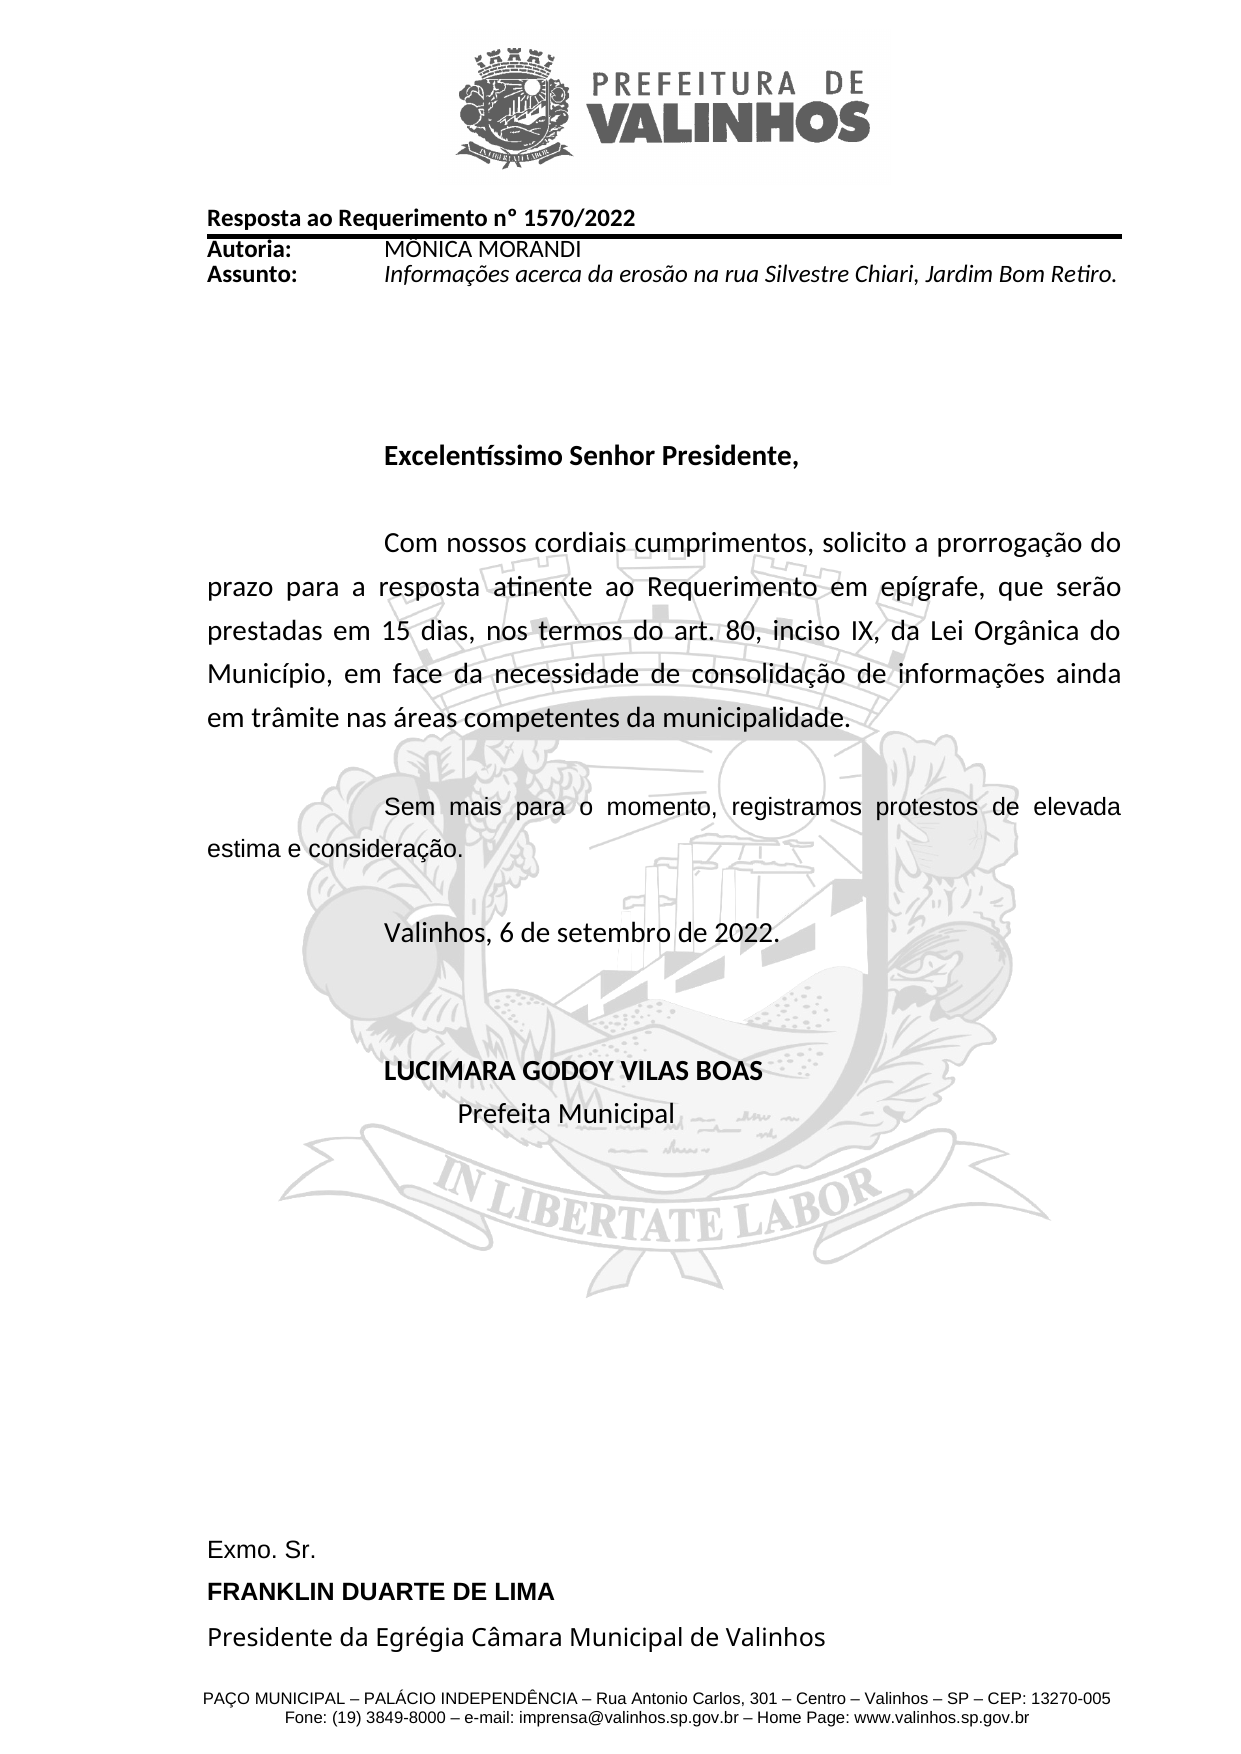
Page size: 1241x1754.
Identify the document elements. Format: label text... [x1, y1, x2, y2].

text LUCIMARA GODOY VILAS BOAS [1094, 1058, 1122, 1087]
picture [235, 506, 1094, 1342]
text Excelentíssimo Senhor Presidente, [207, 443, 1122, 472]
text Prefeita Municipal [1094, 1102, 1122, 1131]
text Prefeita Municipal [207, 1102, 235, 1131]
text Valinhos, 6 de setembro de 2022. [207, 921, 235, 950]
text Sem mais para o momento, registramos protestos de elevada estima e consideração. [1094, 793, 1122, 863]
picture [438, 29, 891, 185]
text LUCIMARA GODOY VILAS BOAS [207, 1058, 235, 1087]
text Sem mais para o momento, registramos protestos de elevada estima e consideração. [207, 793, 235, 863]
text Valinhos, 6 de setembro de 2022. [1094, 921, 1122, 950]
